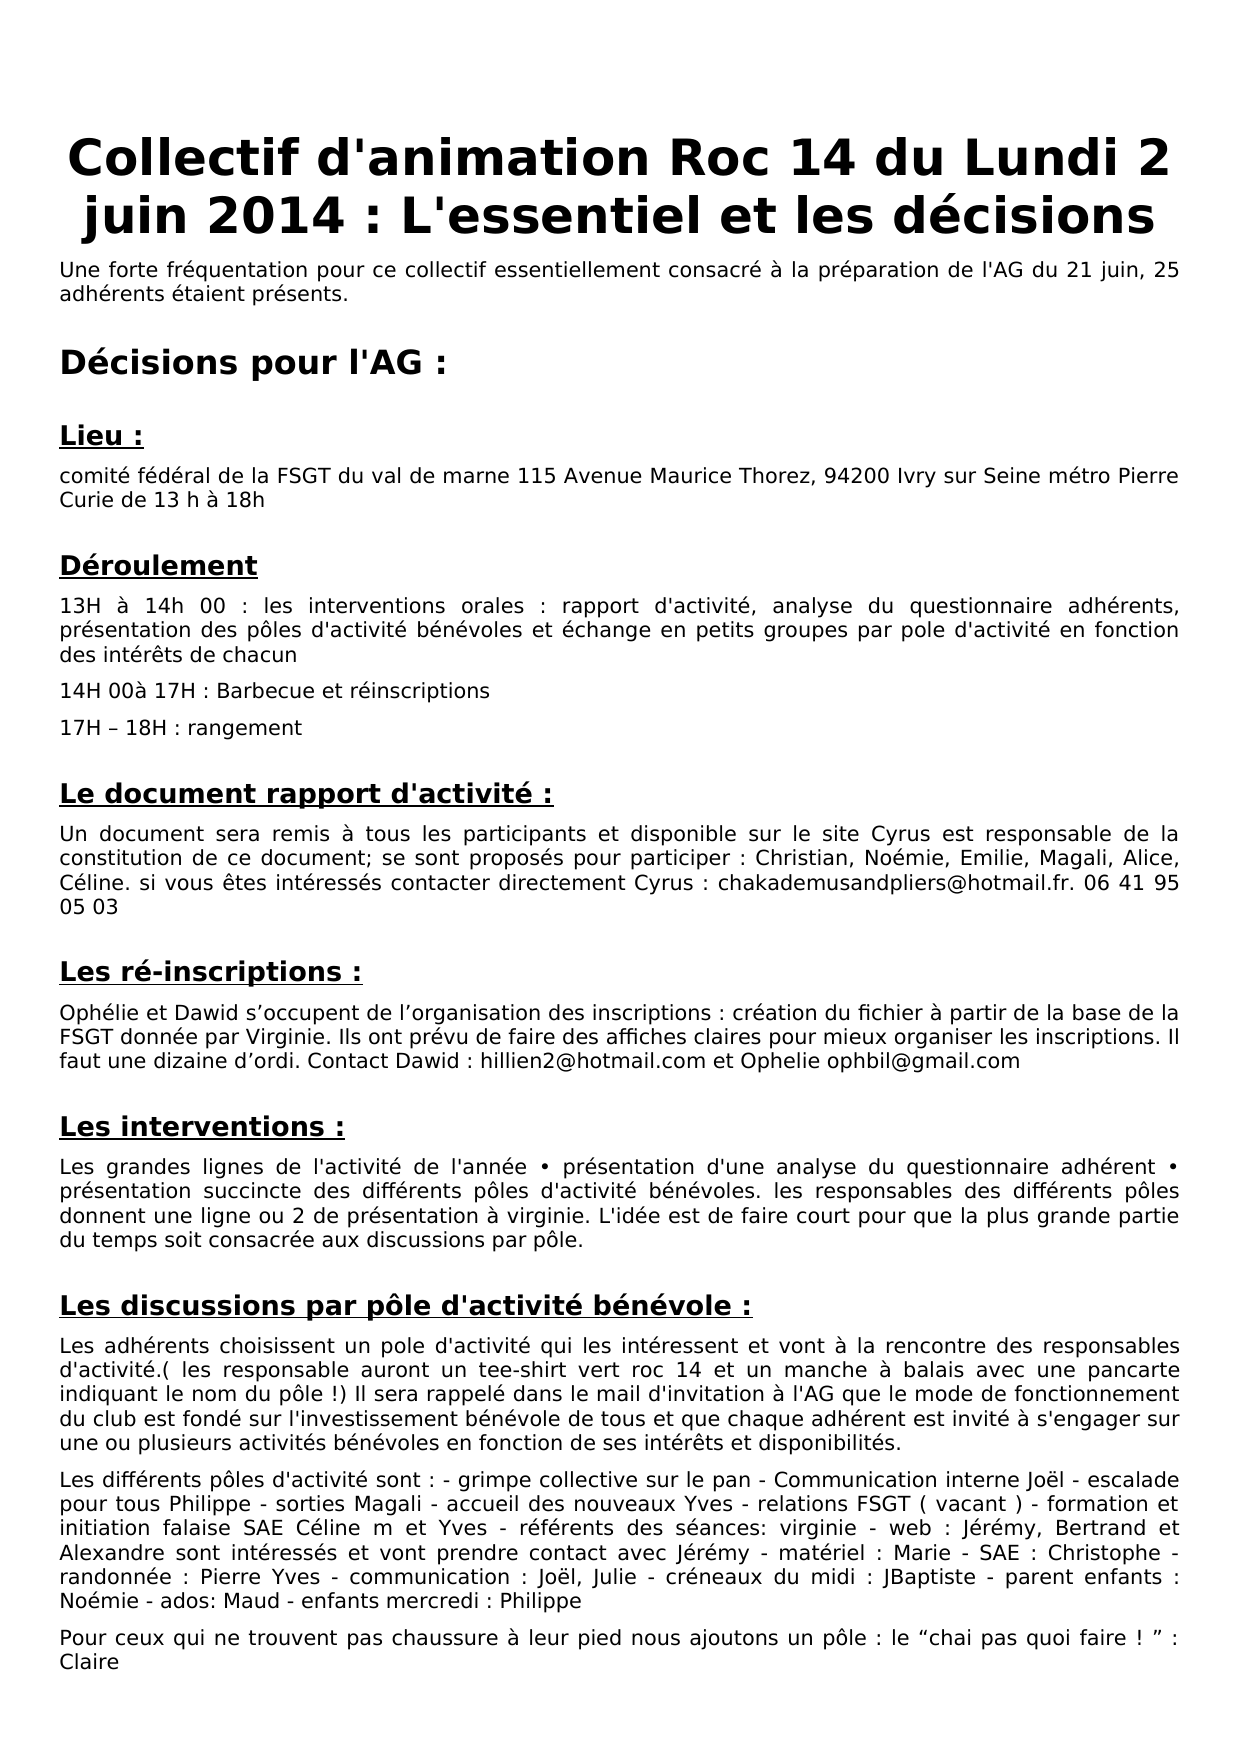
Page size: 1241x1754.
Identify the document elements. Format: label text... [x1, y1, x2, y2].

subtitle Les interventions : [59, 1111, 1181, 1143]
text comité fédéral de la FSGT du val de marne 115 Avenue Maurice Thorez, 94200 Ivry sur Seine métro Pierre Curie de 13 h à 18h [59, 464, 1181, 513]
text Ophélie et Dawid s’occupent de l’organisation des inscriptions : création du fichier à partir de la base de la FSGT donnée par Virginie. Ils ont prévu de faire des affiches claires pour mieux organiser les inscriptions. Il faut une dizaine d’ordi. Contact Dawid : hillien2@hotmail.com et Ophelie ophbil@gmail.com [59, 1001, 1181, 1074]
text 14H 00à 17H : Barbecue et réinscriptions [59, 679, 1181, 704]
subtitle Déroulement [59, 550, 1181, 582]
text Les adhérents choisissent un pole d'activité qui les intéressent et vont à la rencontre des responsables d'activité.( les responsable auront un tee-shirt vert roc 14 et un manche à balais avec une pancarte indiquant le nom du pôle !) Il sera rappelé dans le mail d'invitation à l'AG que le mode de fonctionnement du club est fondé sur l'investissement bénévole de tous et que chaque adhérent est invité à s'engager sur une ou plusieurs activités bénévoles en fonction de ses intérêts et disponibilités. [59, 1334, 1181, 1455]
subtitle Le document rapport d'activité : [59, 778, 1181, 810]
text 13H à 14h 00 : les interventions orales : rapport d'activité, analyse du questionnaire adhérents, présentation des pôles d'activité bénévoles et échange en petits groupes par pole d'activité en fonction des intérêts de chacun [59, 594, 1181, 667]
text Un document sera remis à tous les participants et disponible sur le site Cyrus est responsable de la constitution de ce document; se sont proposés pour participer : Christian, Noémie, Emilie, Magali, Alice, Céline. si vous êtes intéressés contacter directement Cyrus : chakademusandpliers@hotmail.fr. 06 41 95 05 03 [59, 822, 1181, 919]
text 17H – 18H : rangement [59, 716, 1181, 741]
text Les différents pôles d'activité sont : - grimpe collective sur le pan - Communication interne Joël - escalade pour tous Philippe - sorties Magali - accueil des nouveaux Yves - relations FSGT ( vacant ) - formation et initiation falaise SAE Céline m et Yves - référents des séances: virginie - web : Jérémy, Bertrand et Alexandre sont intéressés et vont prendre contact avec Jérémy - matériel : Marie - SAE : Christophe - randonnée : Pierre Yves - communication : Joël, Julie - créneaux du midi : JBaptiste - parent enfants : Noémie - ados: Maud - enfants mercredi : Philippe [59, 1468, 1181, 1613]
subtitle Décisions pour l'AG : [59, 344, 1181, 383]
text Pour ceux qui ne trouvent pas chaussure à leur pied nous ajoutons un pôle : le “chai pas quoi faire ! ” : Claire [59, 1626, 1181, 1674]
subtitle Les ré-inscriptions : [59, 957, 1181, 988]
subtitle Les discussions par pôle d'activité bénévole : [59, 1290, 1181, 1321]
text Une forte fréquentation pour ce collectif essentiellement consacré à la préparation de l'AG du 21 juin, 25 adhérents étaient présents. [59, 258, 1181, 306]
subtitle Lieu : [59, 420, 1181, 452]
text Les grandes lignes de l'activité de l'année • présentation d'une analyse du questionnaire adhérent • présentation succincte des différents pôles d'activité bénévoles. les responsables des différents pôles donnent une ligne ou 2 de présentation à virginie. L'idée est de faire court pour que la plus grande partie du temps soit consacrée aux discussions par pôle. [59, 1155, 1181, 1252]
subtitle Collectif d'animation Roc 14 du Lundi 2 juin 2014 : L'essentiel et les décisions [59, 129, 1181, 246]
